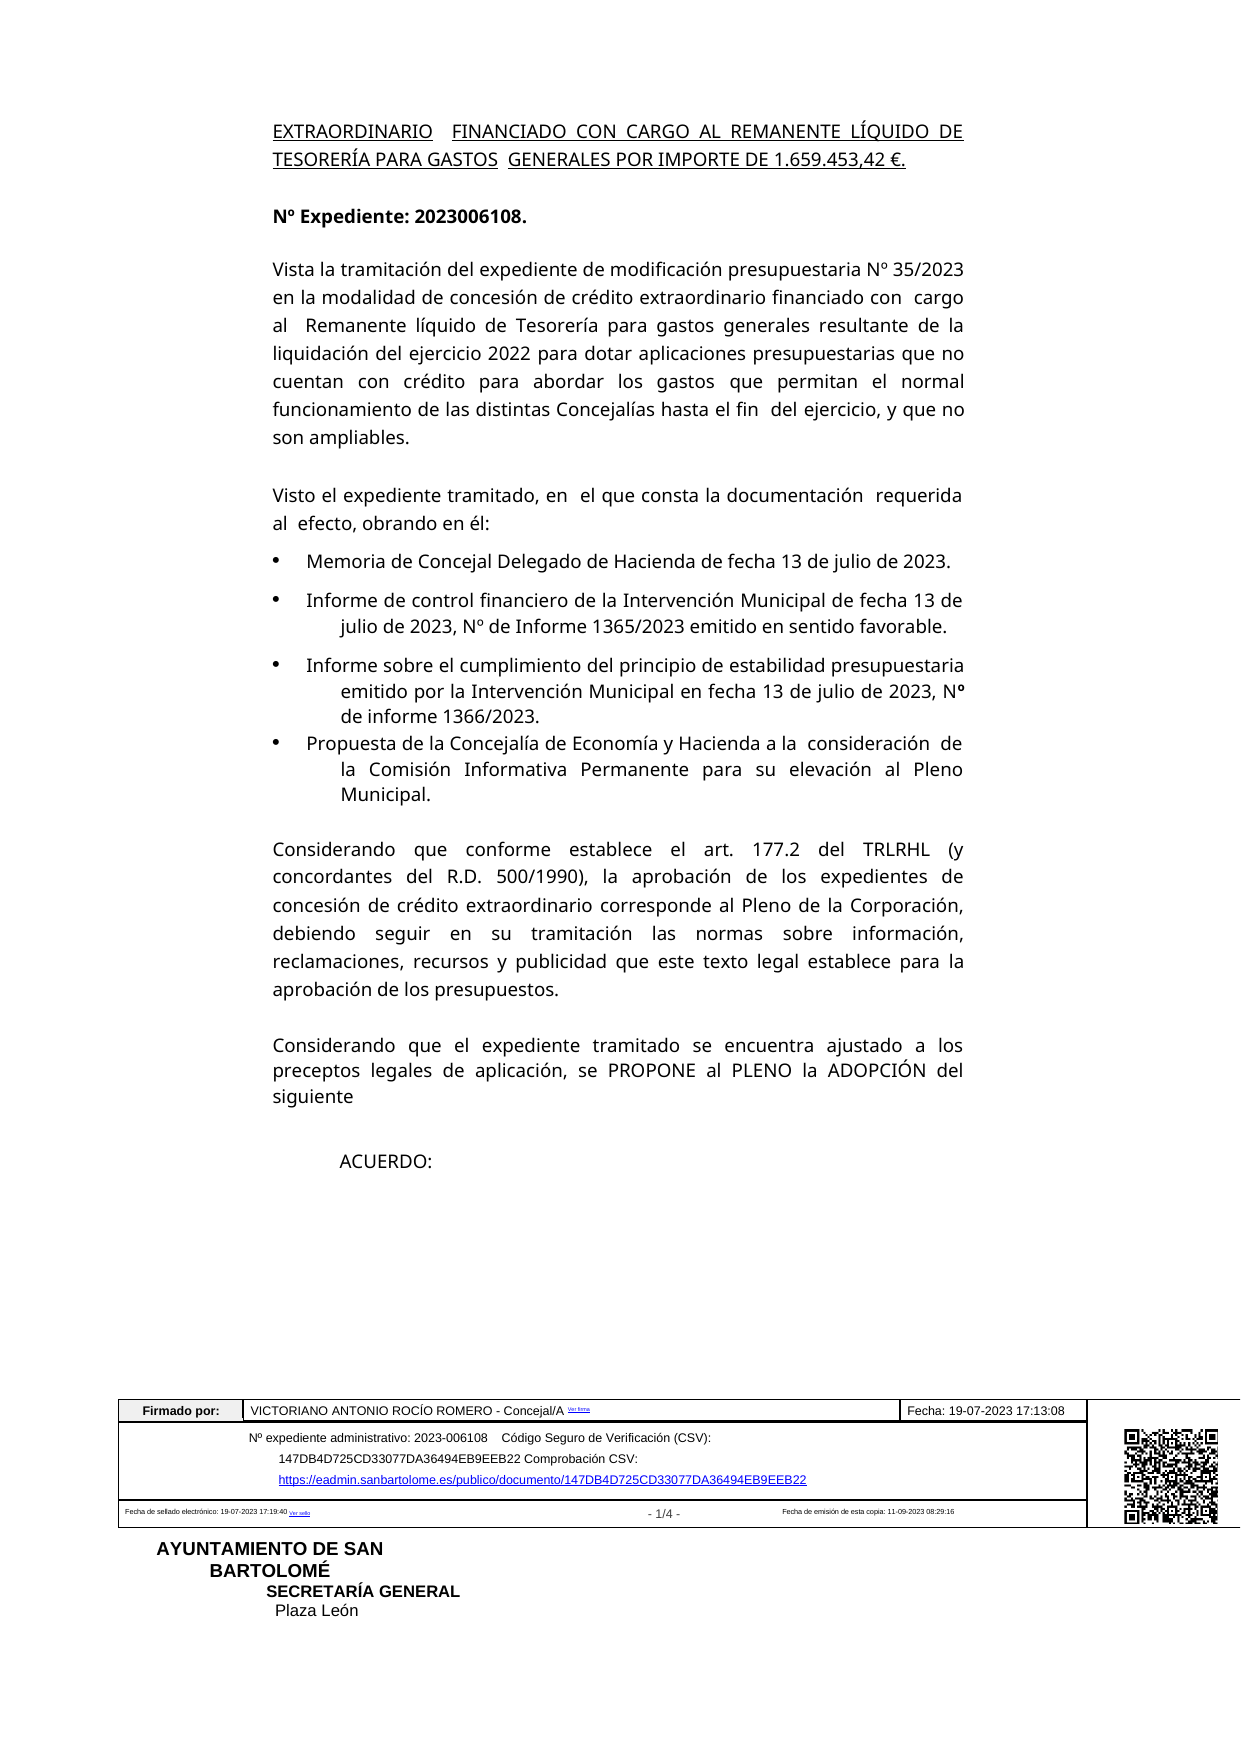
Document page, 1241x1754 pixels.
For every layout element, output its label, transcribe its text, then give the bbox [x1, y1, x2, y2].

text AYUNTAMIENTO DE SAN BARTOLOMÉ [118, 1538, 421, 1581]
text ACUERDO: [339, 1149, 1025, 1174]
text EXTRAORDINARIO FINANCIADO CON CARGO AL REMANENTE LÍQUIDO DE TESORERÍA PARA GASTOS GENERALES POR IMPORTE DE 1.659.453,42 €. [272, 118, 964, 172]
text Visto el expediente tramitado, en el que consta la documentación requerida al efecto, obrando en él: [272, 482, 963, 536]
table_header Firmado por: [119, 1400, 242, 1418]
text Nº Expediente: 2023006108. [272, 203, 1122, 228]
list Propuesta de la Concejalía de Economía y Hacienda a la consideración de la Comisión Informativa Permanente para su elevación al Pleno Municipal. [272, 730, 964, 807]
text Vista la tramitación del expediente de modificación presupuestaria Nº 35/2023 en la modalidad de concesión de crédito extraordinario financiado con cargo al Remanente líquido de Tesorería para gastos generales resultante de la liquidación del ejercicio 2022 para dotar aplicaciones presupuestarias que no cuentan con crédito para abordar los gastos que permitan el normal funcionamiento de las distintas Concejalías hasta el fin del ejercicio, y que no son ampliables. [272, 257, 965, 450]
text SECRETARÍA GENERAL [266, 1582, 1122, 1601]
table_cell Nº expediente administrativo: 2023-006108 Código Seguro de Verificación (CSV): 147DB4D725CD33077DA36494EB9EEB22 Comprobación CSV: https://eadmin.sanbartolome.es/publico/documento/147DB4D725CD33077DA36494EB9EEB22 [119, 1423, 1086, 1499]
table_header [1088, 1400, 1240, 1527]
text Considerando que conforme establece el art. 177.2 del TRLRHL (y concordantes del R.D. 500/1990), la aprobación de los expedientes de concesión de crédito extraordinario corresponde al Pleno de la Corporación, debiendo seguir en su tramitación las normas sobre información, reclamaciones, recursos y publicidad que este texto legal establece para la aprobación de los presupuestos. [272, 836, 964, 1001]
text Plaza León [197, 1601, 368, 1620]
list Informe sobre el cumplimiento del principio de estabilidad presupuestaria emitido por la Intervención Municipal en fecha 13 de julio de 2023, Nº de informe 1366/2023. [272, 653, 965, 729]
list Memoria de Concejal Delegado de Hacienda de fecha 13 de julio de 2023. [272, 548, 1025, 574]
table_header VICTORIANO ANTONIO ROCÍO ROMERO - Concejal/A Ver firma [244, 1400, 899, 1420]
text Considerando que el expediente tramitado se encuentra ajustado a los preceptos legales de aplicación, se PROPONE al PLENO la ADOPCIÓN del siguiente [272, 1032, 964, 1108]
table_cell Fecha de sellado electrónico: 19-07-2023 17:19:40 Ver sello - 1/4 - Fecha de emisión de esta copia: 11-09-2023 08:29:16 [119, 1501, 1086, 1527]
list Informe de control financiero de la Intervención Municipal de fecha 13 de julio de 2023, Nº de Informe 1365/2023 emitido en sentido favorable. [272, 587, 964, 639]
table_header Fecha: 19-07-2023 17:13:08 [901, 1400, 1086, 1420]
